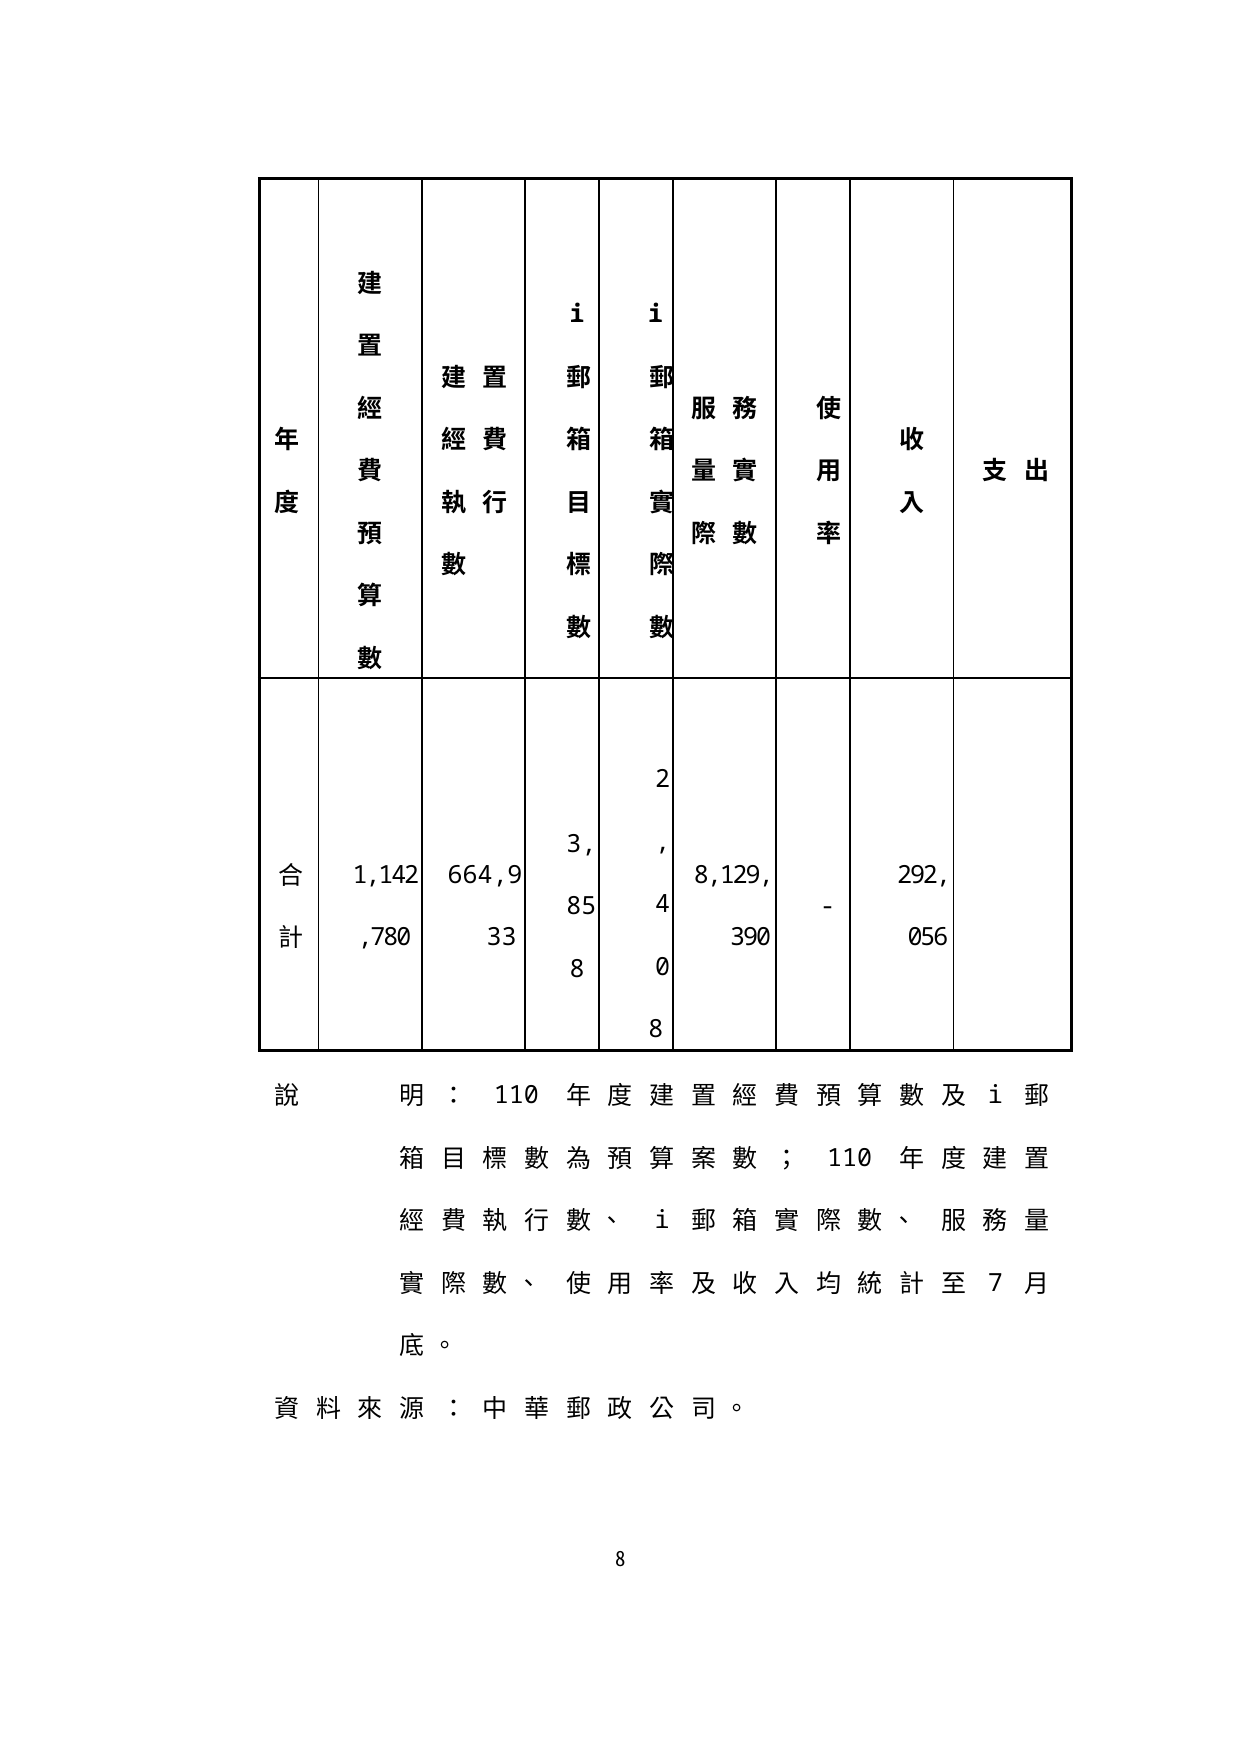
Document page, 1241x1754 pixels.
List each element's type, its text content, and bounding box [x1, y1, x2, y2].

table_cell - [777, 679, 849, 1049]
table_header 服務量實際數 [674, 180, 775, 677]
table_header i郵箱實際數 [600, 180, 672, 677]
text 說 明：110年度建置經費預算數及i郵箱目標數為預算案數；110年度建置經費執行數、i郵箱實際數、服務量實際數、使用率及收入均統計至7月底。 [257, 1052, 1058, 1365]
table_header 使用率 [777, 180, 849, 677]
table_cell 2,408 [600, 679, 672, 1049]
table_header 建置經費 預算數 [319, 180, 421, 677]
table_cell 3,858 [526, 679, 598, 1049]
table_header 支出 [954, 180, 1070, 677]
table_header 收入 [851, 180, 953, 677]
table_cell 1,142,780 [319, 679, 421, 1049]
table_header 建置經費執行數 [423, 180, 524, 677]
table_cell [954, 679, 1070, 1049]
table_header 年度 [261, 180, 318, 677]
table_header i郵箱目標數 [526, 180, 598, 677]
table_cell 292,056 [851, 679, 953, 1049]
text 資料來源：中華郵政公司。 [257, 1365, 1058, 1427]
table_cell 664,933 [423, 679, 524, 1049]
table_cell 合計 [261, 679, 318, 1049]
table_cell 8,129,390 [674, 679, 775, 1049]
